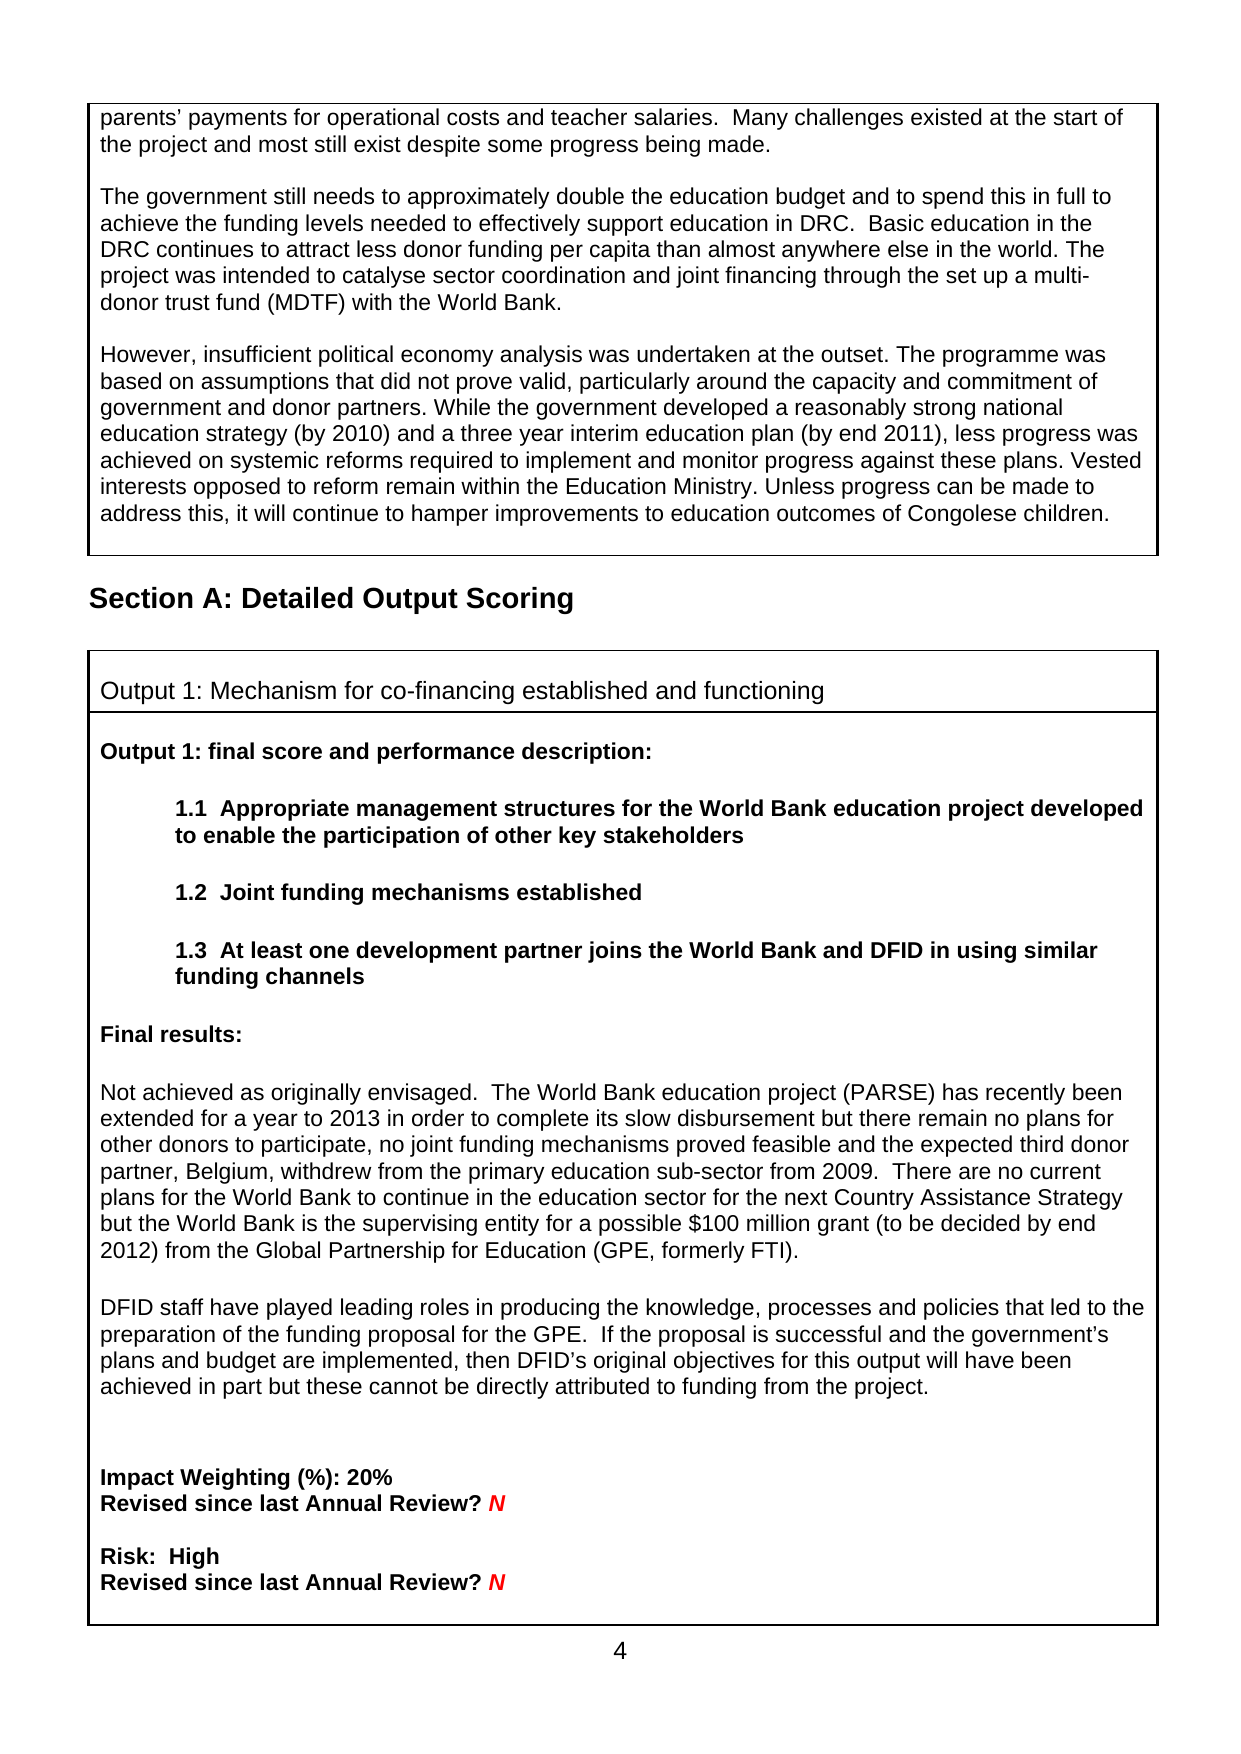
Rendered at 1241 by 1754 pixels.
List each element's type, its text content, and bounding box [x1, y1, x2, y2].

subtitle Section A: Detailed Output Scoring [89, 581, 1152, 615]
table_cell Final results: Not achieved as originally envisaged. The World Bank education project (PARSE) has recently been extended for a year to 2013 in order to complete its slow disbursement but there remain no plans for other donors to participate, no joint funding mechanisms proved feasible and the expected third donor partner, Belgium, withdrew from the primary education sub-sector from 2009. There are no current plans for the World Bank to continue in the education sector for the next Country Assistance Strategy but the World Bank is the supervising entity for a possible $100 million grant (to be decided by end 2012) from the Global Partnership for Education (GPE, formerly FTI). DFID staff have played leading roles in producing the knowledge, processes and policies that led to the preparation of the funding proposal for the GPE. If the proposal is successful and the government’s plans and budget are implemented, then DFID’s original objectives for this output will have been achieved in part but these cannot be directly attributed to funding from the project. Impact Weighting (%): 20% Revised since last Annual Review? N Risk: High Revised since last Annual Review? N [90, 996, 1156, 1624]
table_header Output 1: Mechanism for co-financing established and functioning [90, 651, 1156, 711]
table_cell parents’ payments for operational costs and teacher salaries. Many challenges existed at the start of the project and most still exist despite some progress being made. The government still needs to approximately double the education budget and to spend this in full to achieve the funding levels needed to effectively support education in DRC. Basic education in the DRC continues to attract less donor funding per capita than almost anywhere else in the world. The project was intended to catalyse sector coordination and joint financing through the set up a multi-donor trust fund (MDTF) with the World Bank. However, insufficient political economy analysis was undertaken at the outset. The programme was based on assumptions that did not prove valid, particularly around the capacity and commitment of government and donor partners. While the government developed a reasonably strong national education strategy (by 2010) and a three year interim education plan (by end 2011), less progress was achieved on systemic reforms required to implement and monitor progress against these plans. Vested interests opposed to reform remain within the Education Ministry. Unless progress can be made to address this, it will continue to hamper improvements to education outcomes of Congolese children. [90, 104, 1156, 554]
table_cell Output 1: final score and performance description: 1.1 Appropriate management structures for the World Bank education project developed to enable the participation of other key stakeholders 1.2 Joint funding mechanisms established 1.3 At least one development partner joins the World Bank and DFID in using similar funding channels [90, 713, 1156, 996]
